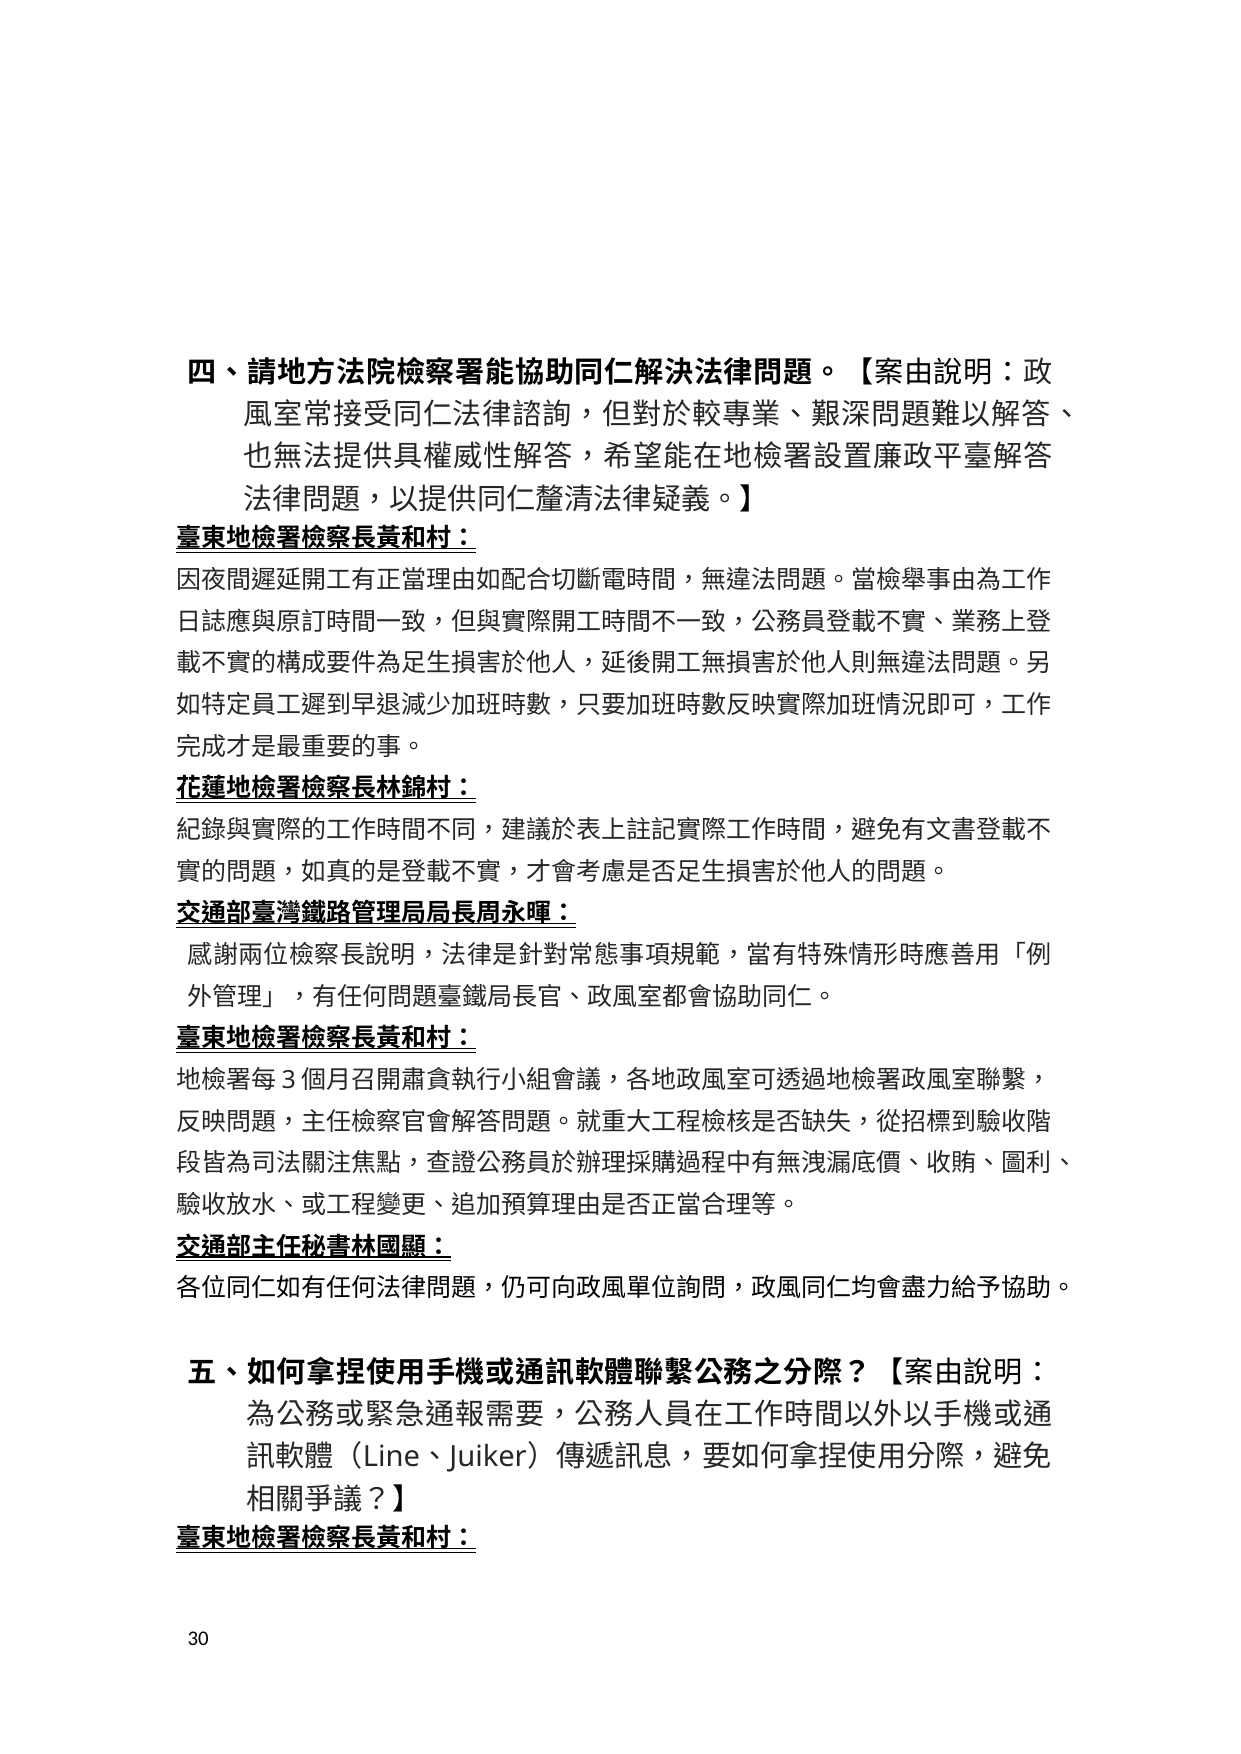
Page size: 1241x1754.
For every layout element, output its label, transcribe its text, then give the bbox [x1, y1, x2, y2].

text 四、請地方法院檢察署能協助同仁解決法律問題。【案由說明：政風室常接受同仁法律諮詢，但對於較專業、艱深問題難以解答、也無法提供具權威性解答，希望能在地檢署設置廉政平臺解答法律問題，以提供同仁釐清法律疑義。】 [187, 348, 1053, 518]
text 五、如何拿捏使用手機或通訊軟體聯繫公務之分際？【案由說明：為公務或緊急通報需要，公務人員在工作時間以外以手機或通訊軟體（Line、Juiker）傳遞訊息，要如何拿捏使用分際，避免相關爭議？】 [187, 1348, 1053, 1518]
text 各位同仁如有任何法律問題，仍可向政風單位詢問，政風同仁均會盡力給予協助。 [176, 1268, 1053, 1304]
text 臺東地檢署檢察長黃和村： [176, 518, 1053, 554]
text 紀錄與實際的工作時間不同，建議於表上註記實際工作時間，避免有文書登載不實的問題，如真的是登載不實，才會考慮是否足生損害於他人的問題。 [176, 809, 1053, 887]
text 感謝兩位檢察長說明，法律是針對常態事項規範，當有特殊情形時應善用「例外管理」，有任何問題臺鐵局長官、政風室都會協助同仁。 [187, 934, 1053, 1012]
text 交通部臺灣鐵路管理局局長周永暉： [176, 893, 1053, 929]
text 交通部主任秘書林國顯： [176, 1226, 1053, 1262]
text 臺東地檢署檢察長黃和村： [176, 1518, 1053, 1554]
text 花蓮地檢署檢察長林錦村： [176, 768, 1053, 804]
text 地檢署每3個月召開肅貪執行小組會議，各地政風室可透過地檢署政風室聯繫，反映問題，主任檢察官會解答問題。就重大工程檢核是否缺失，從招標到驗收階段皆為司法關注焦點，查證公務員於辦理採購過程中有無洩漏底價、收賄、圖利、驗收放水、或工程變更、追加預算理由是否正當合理等。 [176, 1059, 1053, 1221]
text 臺東地檢署檢察長黃和村： [176, 1018, 1053, 1054]
text 因夜間遲延開工有正當理由如配合切斷電時間，無違法問題。當檢舉事由為工作日誌應與原訂時間一致，但與實際開工時間不一致，公務員登載不實、業務上登載不實的構成要件為足生損害於他人，延後開工無損害於他人則無違法問題。另如特定員工遲到早退減少加班時數，只要加班時數反映實際加班情況即可，工作完成才是最重要的事。 [176, 559, 1053, 762]
